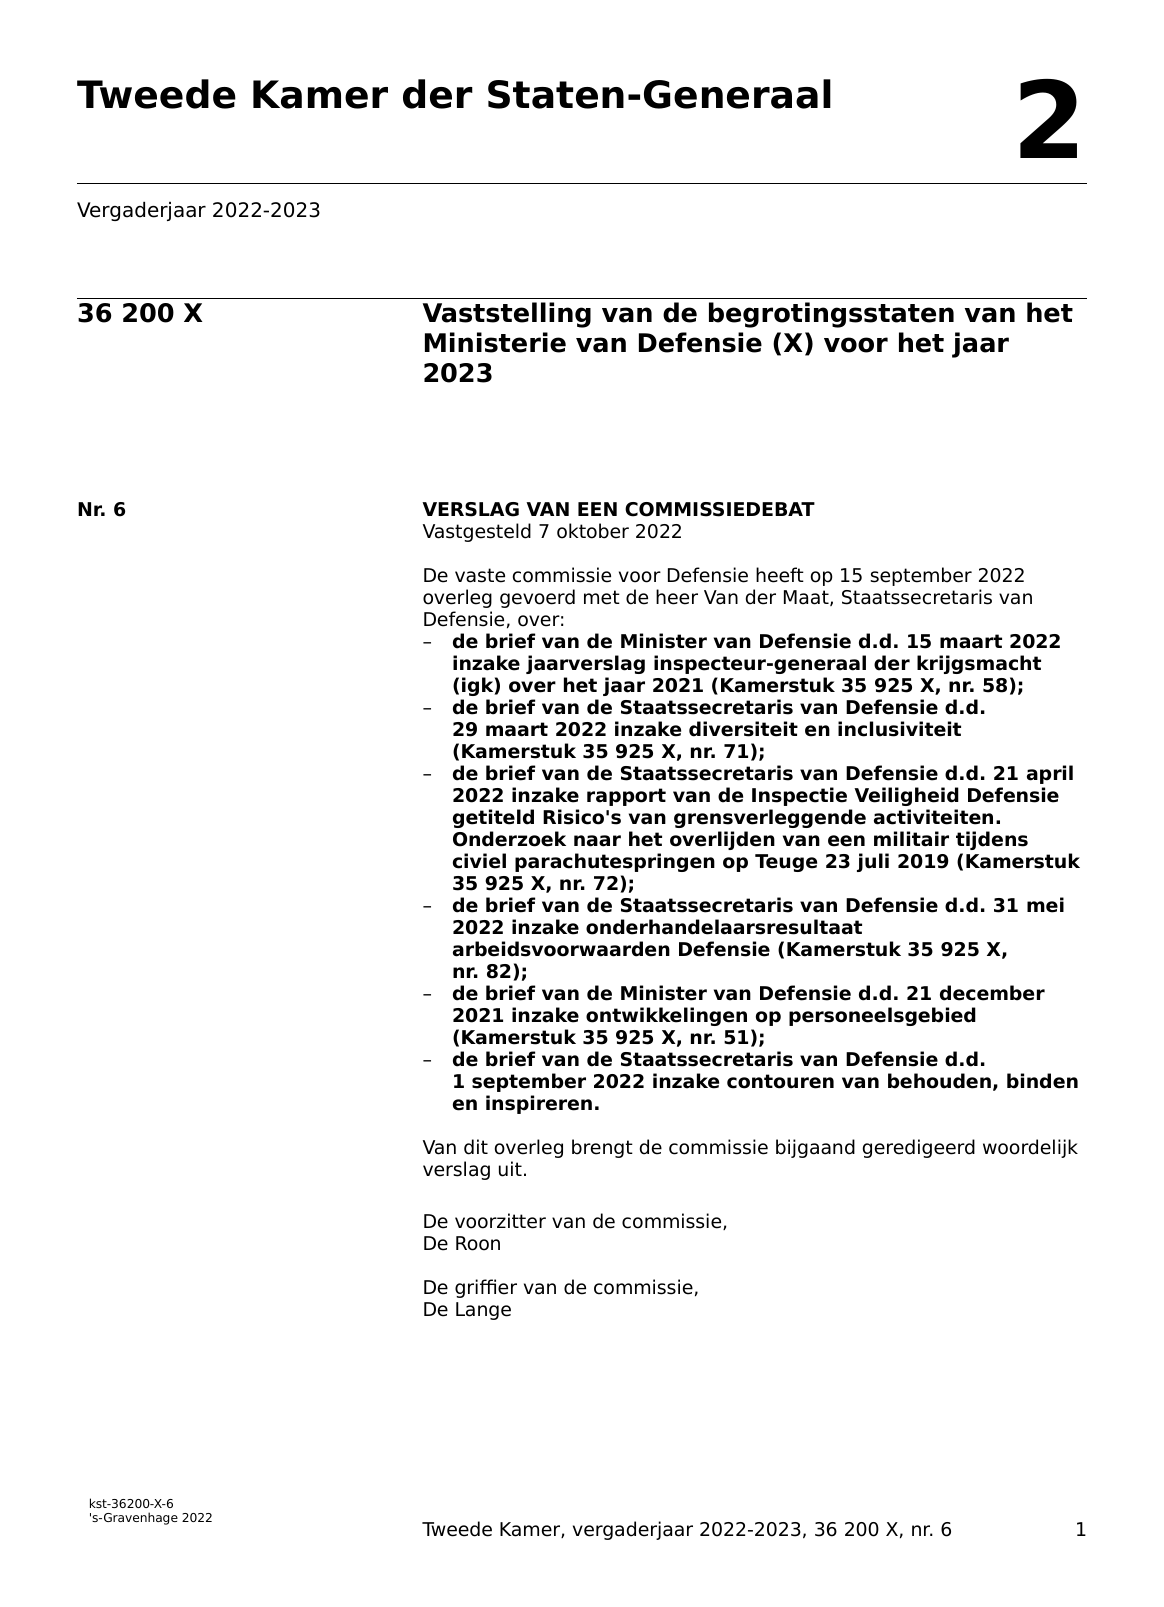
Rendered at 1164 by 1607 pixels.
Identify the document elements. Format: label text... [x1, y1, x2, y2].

text – de brief van de Staatssecretaris van Defensie d.d. 21 april 2022 inzake rapport van de Inspectie Veiligheid Defensie getiteld Risico's van grensverleggende activiteiten. Onderzoek naar het overlijden van een militair tijdens civiel parachutespringen op Teuge 23 juli 2019 (Kamerstuk 35 925 X, nr. 72); [422, 763, 1087, 895]
text – de brief van de Minister van Defensie d.d. 21 december 2021 inzake ontwikkelingen op personeelsgebied (Kamerstuk 35 925 X, nr. 51); [422, 983, 1087, 1049]
table_cell Vergaderjaar 2022-2023 [77, 184, 1087, 298]
text De griffier van de commissie, De Lange [422, 1277, 1087, 1321]
text 's-Gravenhage 2022 [88, 1511, 323, 1525]
table_header Tweede Kamer der Staten-Generaal [77, 59, 886, 183]
text kst-36200-X-6 [88, 1497, 323, 1511]
subtitle Nr. 6 VERSLAG VAN EEN COMMISSIEDEBAT [77, 499, 1087, 521]
text Vastgesteld 7 oktober 2022 [422, 521, 1087, 543]
text De voorzitter van de commissie, De Roon [422, 1211, 1087, 1255]
text – de brief van de Staatssecretaris van Defensie d.d. 31 mei 2022 inzake onderhandelaarsresultaat arbeidsvoorwaarden Defensie (Kamerstuk 35 925 X, nr. 82); [422, 895, 1087, 983]
text – de brief van de Staatssecretaris van Defensie d.d. 1 september 2022 inzake contouren van behouden, binden en inspireren. [422, 1049, 1087, 1115]
table_header 2 [886, 59, 1087, 183]
text – de brief van de Staatssecretaris van Defensie d.d. 29 maart 2022 inzake diversiteit en inclusiviteit (Kamerstuk 35 925 X, nr. 71); [422, 697, 1087, 763]
text – de brief van de Minister van Defensie d.d. 15 maart 2022 inzake jaarverslag inspecteur-generaal der krijgsmacht (igk) over het jaar 2021 (Kamerstuk 35 925 X, nr. 58); [422, 631, 1087, 697]
subtitle 36 200 X Vaststelling van de begrotingsstaten van het Ministerie van Defensie (X) voor het jaar 2023 [77, 299, 1087, 388]
text De vaste commissie voor Defensie heeft op 15 september 2022 overleg gevoerd met de heer Van der Maat, Staatssecretaris van Defensie, over: [422, 565, 1087, 631]
text Van dit overleg brengt de commissie bijgaand geredigeerd woordelijk verslag uit. [422, 1137, 1087, 1181]
